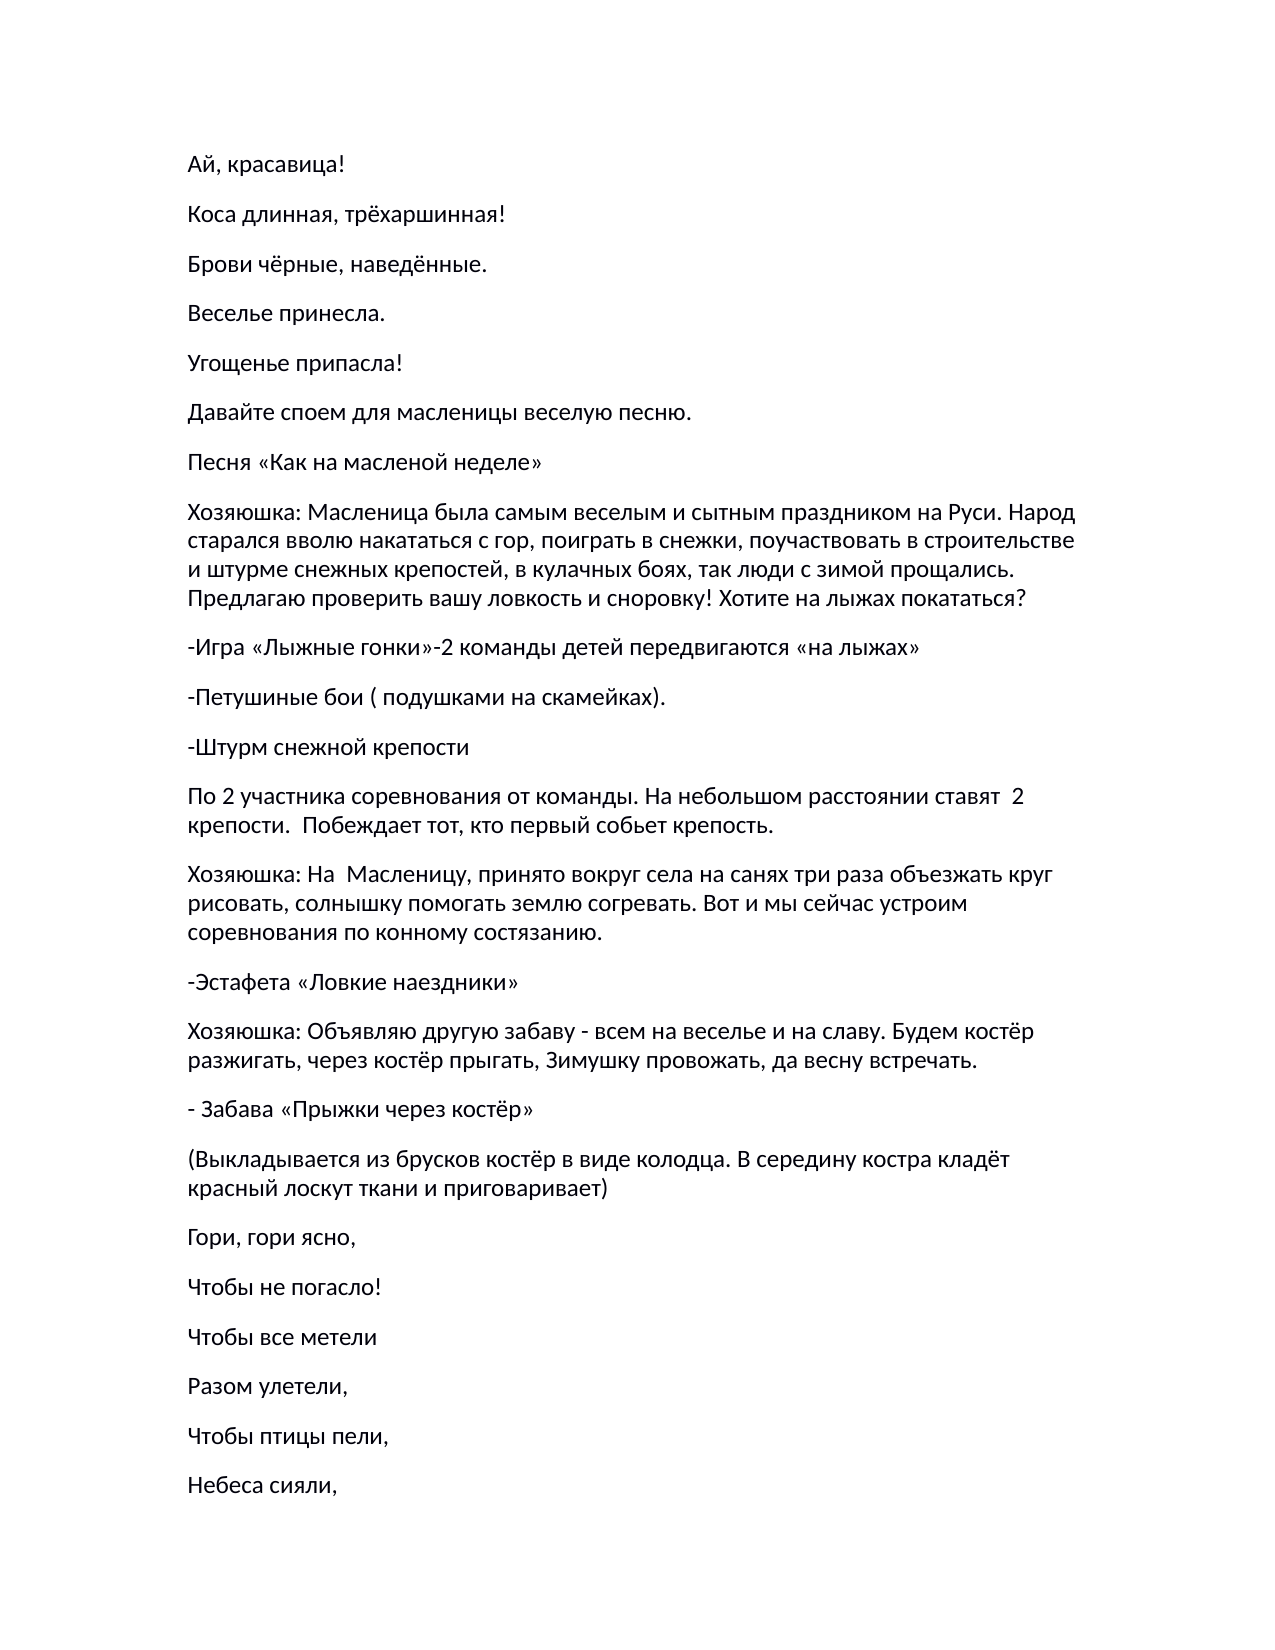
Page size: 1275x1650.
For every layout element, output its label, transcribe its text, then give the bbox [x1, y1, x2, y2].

text -Петушиные бои ( подушками на скамейках). [187, 682, 1087, 711]
text Веселье принесла. [187, 299, 1087, 327]
text Давайте споем для масленицы веселую песню. [187, 398, 1087, 427]
text Разом улетели, [187, 1372, 1087, 1400]
text Хозяюшка: На Масленицу, принято вокруг села на санях три раза объезжать круг рисовать, солнышку помогать землю согревать. Вот и мы сейчас устроим соревнования по конному состязанию. [187, 860, 1087, 946]
text Коса длинная, трёхаршинная! [187, 199, 1087, 228]
text Песня «Как на масленой неделе» [187, 447, 1087, 476]
text Небеса сияли, [187, 1471, 1087, 1499]
text Чтобы не погасло! [187, 1272, 1087, 1301]
text Ай, красавица! [187, 150, 1087, 179]
text - Забава «Прыжки через костёр» [187, 1095, 1087, 1124]
text Чтобы все метели [187, 1322, 1087, 1351]
text Чтобы птицы пели, [187, 1421, 1087, 1450]
text Хозяюшка: Объявляю другую забаву - всем на веселье и на славу. Будем костёр разжигать, через костёр прыгать, Зимушку провожать, да весну встречать. [187, 1017, 1087, 1074]
text Гори, гори ясно, [187, 1223, 1087, 1252]
text Брови чёрные, наведённые. [187, 249, 1087, 278]
text -Игра «Лыжные гонки»-2 команды детей передвигаются «на лыжах» [187, 633, 1087, 662]
text Угощенье припасла! [187, 348, 1087, 377]
text Хозяюшка: Масленица была самым веселым и сытным праздником на Руси. Народ старался вволю накататься с гор, поиграть в снежки, поучаствовать в строительстве и штурме снежных крепостей, в кулачных боях, так люди с зимой прощались. Предлагаю проверить вашу ловкость и сноровку! Хотите на лыжах покататься? [187, 497, 1087, 612]
text По 2 участника соревнования от команды. На небольшом расстоянии ставят 2 крепости. Побеждает тот, кто первый собьет крепость. [187, 782, 1087, 839]
text -Эстафета «Ловкие наездники» [187, 967, 1087, 996]
text -Штурм снежной крепости [187, 732, 1087, 761]
text (Выкладывается из брусков костёр в виде колодца. В середину костра кладёт красный лоскут ткани и приговаривает) [187, 1144, 1087, 1202]
